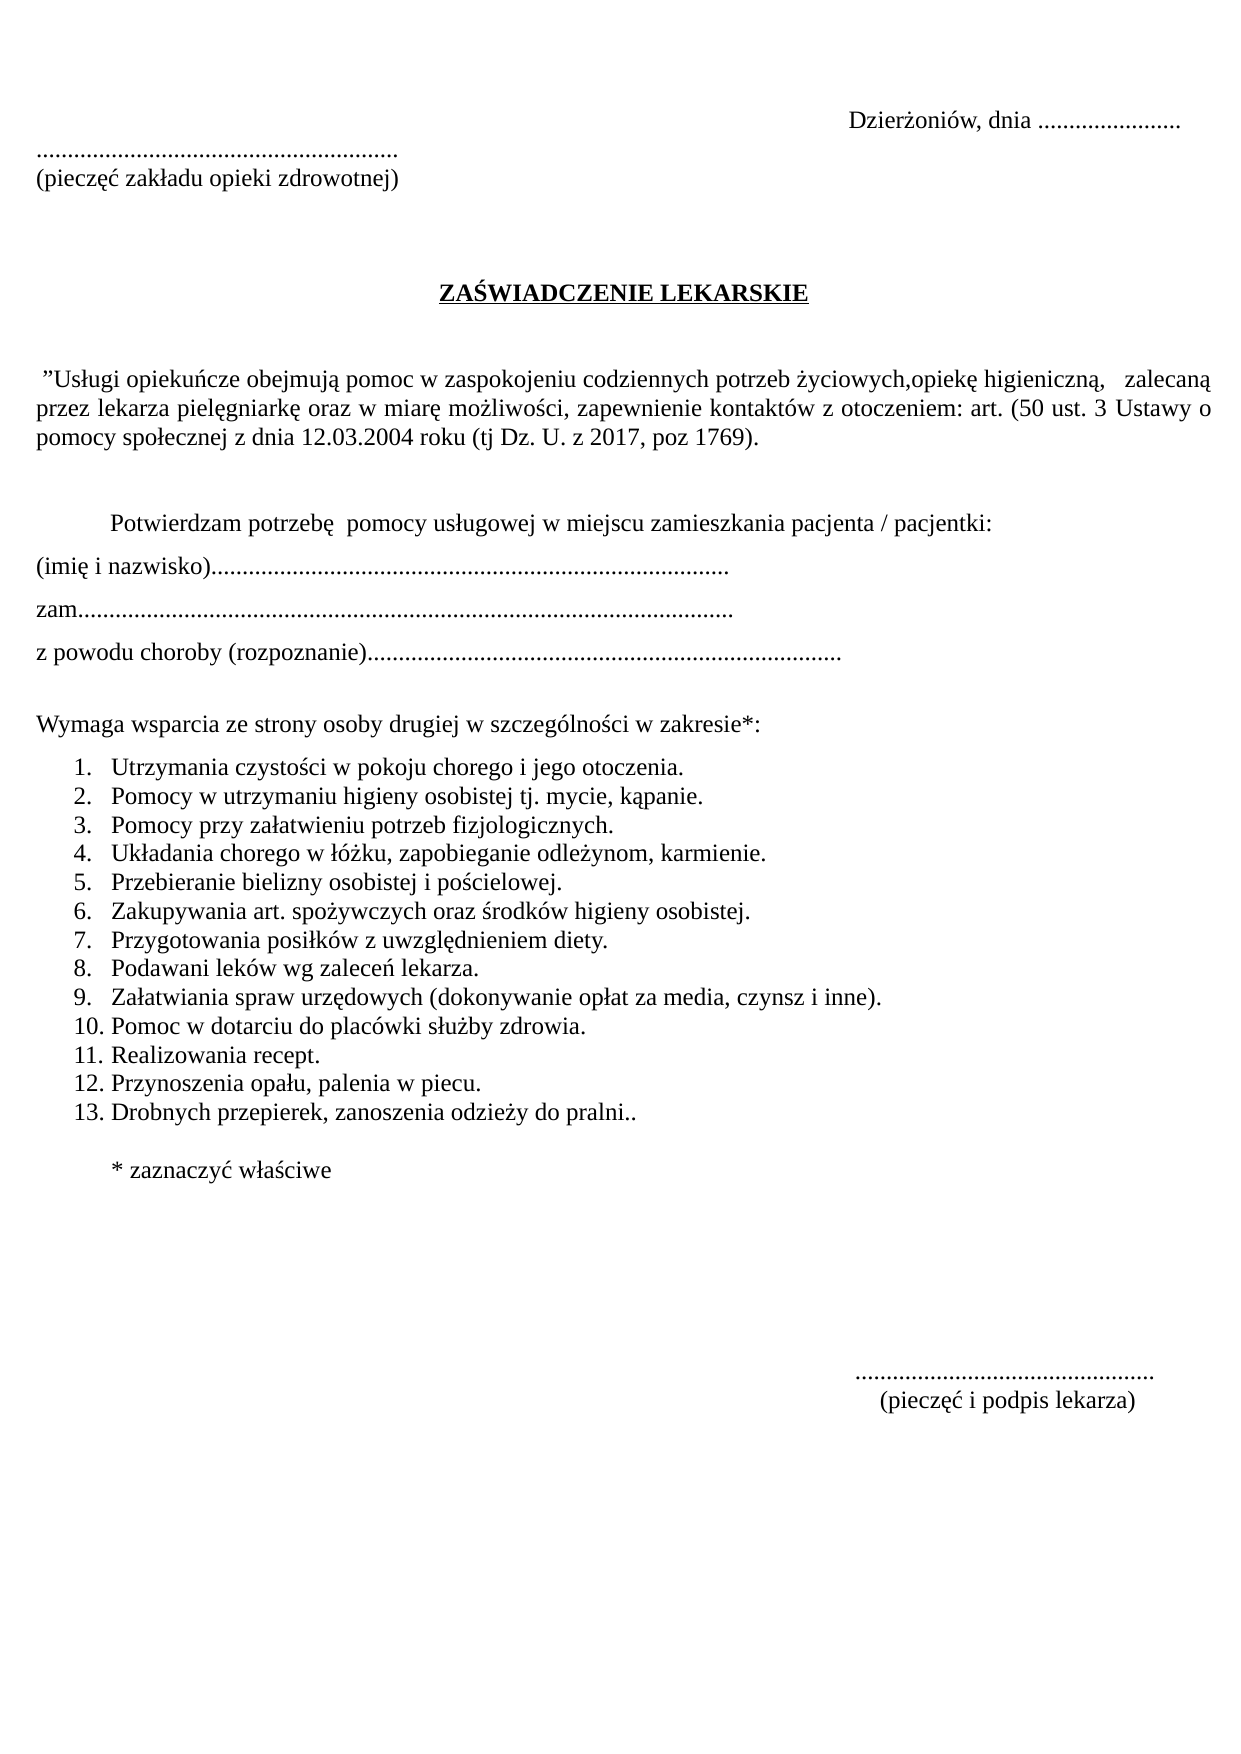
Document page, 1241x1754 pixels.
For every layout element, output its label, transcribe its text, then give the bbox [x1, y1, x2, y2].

text (pieczęć zakładu opieki zdrowotnej) [36, 163, 1212, 192]
list Przynoszenia opału, palenia w piecu. [73, 1068, 1212, 1097]
list Utrzymania czystości w pokoju chorego i jego otoczenia. [73, 752, 1212, 781]
text (imię i nazwisko)................................................................................... zam......................................................................................................... [36, 551, 1212, 623]
list Załatwiania spraw urzędowych (dokonywanie opłat za media, czynsz i inne). [73, 982, 1212, 1011]
list Realizowania recept. [73, 1040, 1212, 1068]
text ZAŚWIADCZENIE LEKARSKIE [36, 278, 1212, 307]
list * zaznaczyć właściwe [73, 1155, 1212, 1183]
list Pomoc w dotarciu do placówki służby zdrowia. [73, 1011, 1212, 1040]
list Drobnych przepierek, zanoszenia odzieży do pralni.. [73, 1097, 1212, 1126]
text (pieczęć i podpis lekarza) [36, 1385, 1212, 1413]
list Pomocy przy załatwieniu potrzeb fizjologicznych. [73, 810, 1212, 838]
text .......................................................... [36, 134, 1212, 163]
list Przebieranie bielizny osobistej i pościelowej. [73, 867, 1212, 896]
list Podawani leków wg zaleceń lekarza. [73, 953, 1212, 982]
list Przygotowania posiłków z uwzględnieniem diety. [73, 925, 1212, 953]
list Układania chorego w łóżku, zapobieganie odleżynom, karmienie. [73, 838, 1212, 867]
text Dzierżoniów, dnia ....................... [36, 105, 1212, 134]
text Wymaga wsparcia ze strony osoby drugiej w szczególności w zakresie*: [36, 709, 1212, 738]
text ”Usługi opiekuńcze obejmują pomoc w zaspokojeniu codziennych potrzeb życiowych,opiekę higieniczną, zalecaną przez lekarza pielęgniarkę oraz w miarę możliwości, zapewnienie kontaktów z otoczeniem: art. (50 ust. 3 Ustawy o pomocy społecznej z dnia 12.03.2004 roku (tj Dz. U. z 2017, poz 1769). [36, 364, 1212, 450]
text z powodu choroby (rozpoznanie)............................................................................ [36, 637, 1212, 666]
text Potwierdzam potrzebę pomocy usługowej w miejscu zamieszkania pacjenta / pacjentki: [36, 508, 1212, 537]
list Zakupywania art. spożywczych oraz środków higieny osobistej. [73, 896, 1212, 925]
text ................................................ [36, 1356, 1212, 1385]
list Pomocy w utrzymaniu higieny osobistej tj. mycie, kąpanie. [73, 781, 1212, 810]
